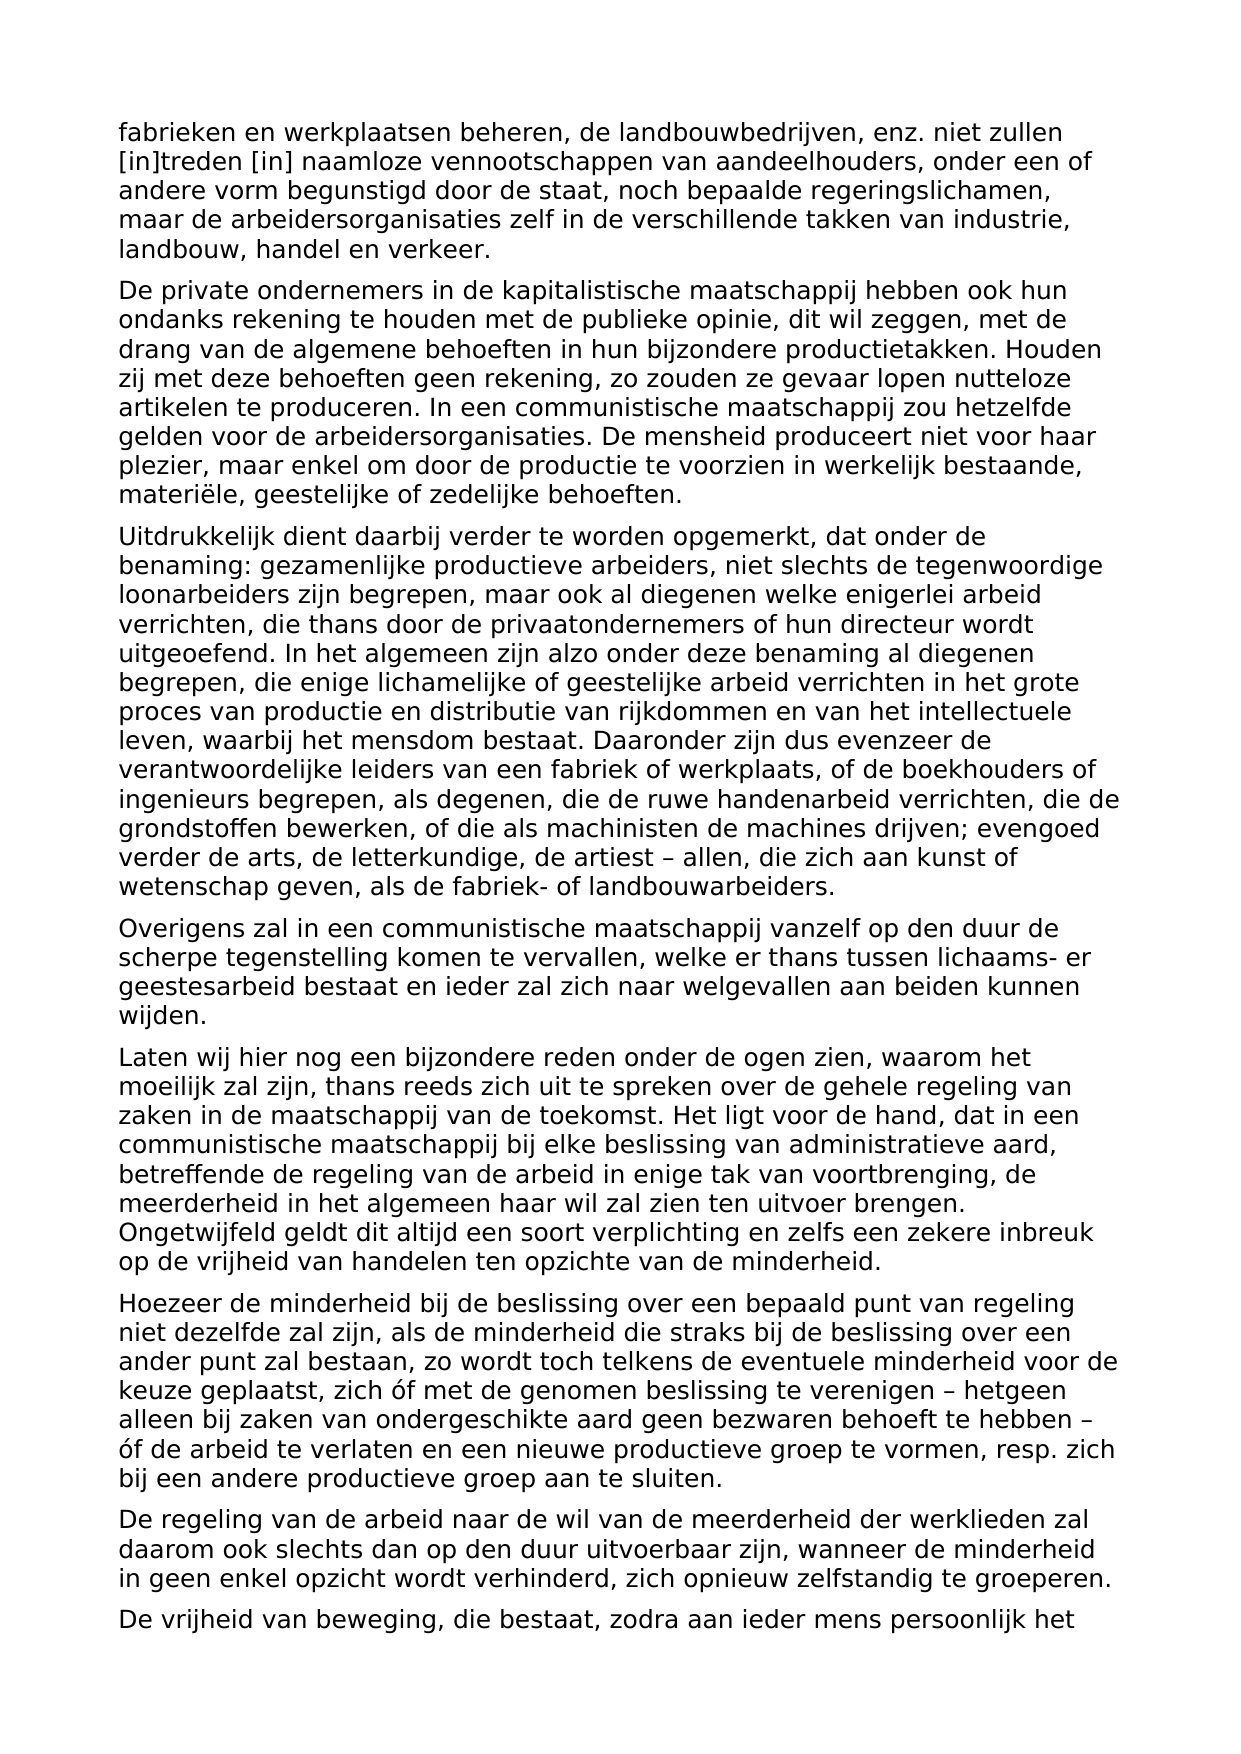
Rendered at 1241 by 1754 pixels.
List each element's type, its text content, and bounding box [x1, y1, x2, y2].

text fabrieken en werkplaatsen beheren, de landbouwbedrijven, enz. niet zullen [in]treden [in] naamloze vennootschappen van aandeelhouders, onder een of andere vorm begunstigd door de staat, noch bepaalde regeringslichamen, maar de arbeidersorganisaties zelf in de verschillende takken van industrie, landbouw, handel en verkeer. [118, 118, 1122, 264]
text Uitdrukkelijk dient daarbij verder te worden opgemerkt, dat onder de benaming: gezamenlijke productieve arbeiders, niet slechts de tegenwoordige loonarbeiders zijn begrepen, maar ook al diegenen welke enigerlei arbeid verrichten, die thans door de privaatondernemers of hun directeur wordt uitgeoefend. In het algemeen zijn alzo onder deze benaming al diegenen begrepen, die enige lichamelijke of geestelijke arbeid verrichten in het grote proces van productie en distributie van rijkdommen en van het intellectuele leven, waarbij het mensdom bestaat. Daaronder zijn dus evenzeer de verantwoordelijke leiders van een fabriek of werkplaats, of de boekhouders of ingenieurs begrepen, als degenen, die de ruwe handenarbeid verrichten, die de grondstoffen bewerken, of die als machinisten de machines drijven; evengoed verder de arts, de letterkundige, de artiest – allen, die zich aan kunst of wetenschap geven, als de fabriek- of landbouwarbeiders. [118, 522, 1122, 901]
text Overigens zal in een communistische maatschappij vanzelf op den duur de scherpe tegenstelling komen te vervallen, welke er thans tussen lichaams- er geestesarbeid bestaat en ieder zal zich naar welgevallen aan beiden kunnen wijden. [118, 914, 1122, 1031]
text Hoezeer de minderheid bij de beslissing over een bepaald punt van regeling niet dezelfde zal zijn, als de minderheid die straks bij de beslissing over een ander punt zal bestaan, zo wordt toch telkens de eventuele minderheid voor de keuze geplaatst, zich óf met de genomen beslissing te verenigen – hetgeen alleen bij zaken van ondergeschikte aard geen bezwaren behoeft te hebben – óf de arbeid te verlaten en een nieuwe productieve groep te vormen, resp. zich bij een andere productieve groep aan te sluiten. [118, 1289, 1122, 1493]
text Laten wij hier nog een bijzondere reden onder de ogen zien, waarom het moeilijk zal zijn, thans reeds zich uit te spreken over de gehele regeling van zaken in de maatschappij van de toekomst. Het ligt voor de hand, dat in een communistische maatschappij bij elke beslissing van administratieve aard, betreffende de regeling van de arbeid in enige tak van voortbrenging, de meerderheid in het algemeen haar wil zal zien ten uitvoer brengen. Ongetwijfeld geldt dit altijd een soort verplichting en zelfs een zekere inbreuk op de vrijheid van handelen ten opzichte van de minderheid. [118, 1043, 1122, 1276]
text De private ondernemers in de kapitalistische maatschappij hebben ook hun ondanks rekening te houden met de publieke opinie, dit wil zeggen, met de drang van de algemene behoeften in hun bijzondere productietakken. Houden zij met deze behoeften geen rekening, zo zouden ze gevaar lopen nutteloze artikelen te produceren. In een communistische maatschappij zou hetzelfde gelden voor de arbeidersorganisaties. De mensheid produceert niet voor haar plezier, maar enkel om door de productie te voorzien in werkelijk bestaande, materiële, geestelijke of zedelijke behoeften. [118, 276, 1122, 510]
text De regeling van de arbeid naar de wil van de meerderheid der werklieden zal daarom ook slechts dan op den duur uitvoerbaar zijn, wanneer de minderheid in geen enkel opzicht wordt verhinderd, zich opnieuw zelfstandig te groeperen. [118, 1506, 1122, 1593]
text De vrijheid van beweging, die bestaat, zodra aan ieder mens persoonlijk het [118, 1606, 1122, 1635]
